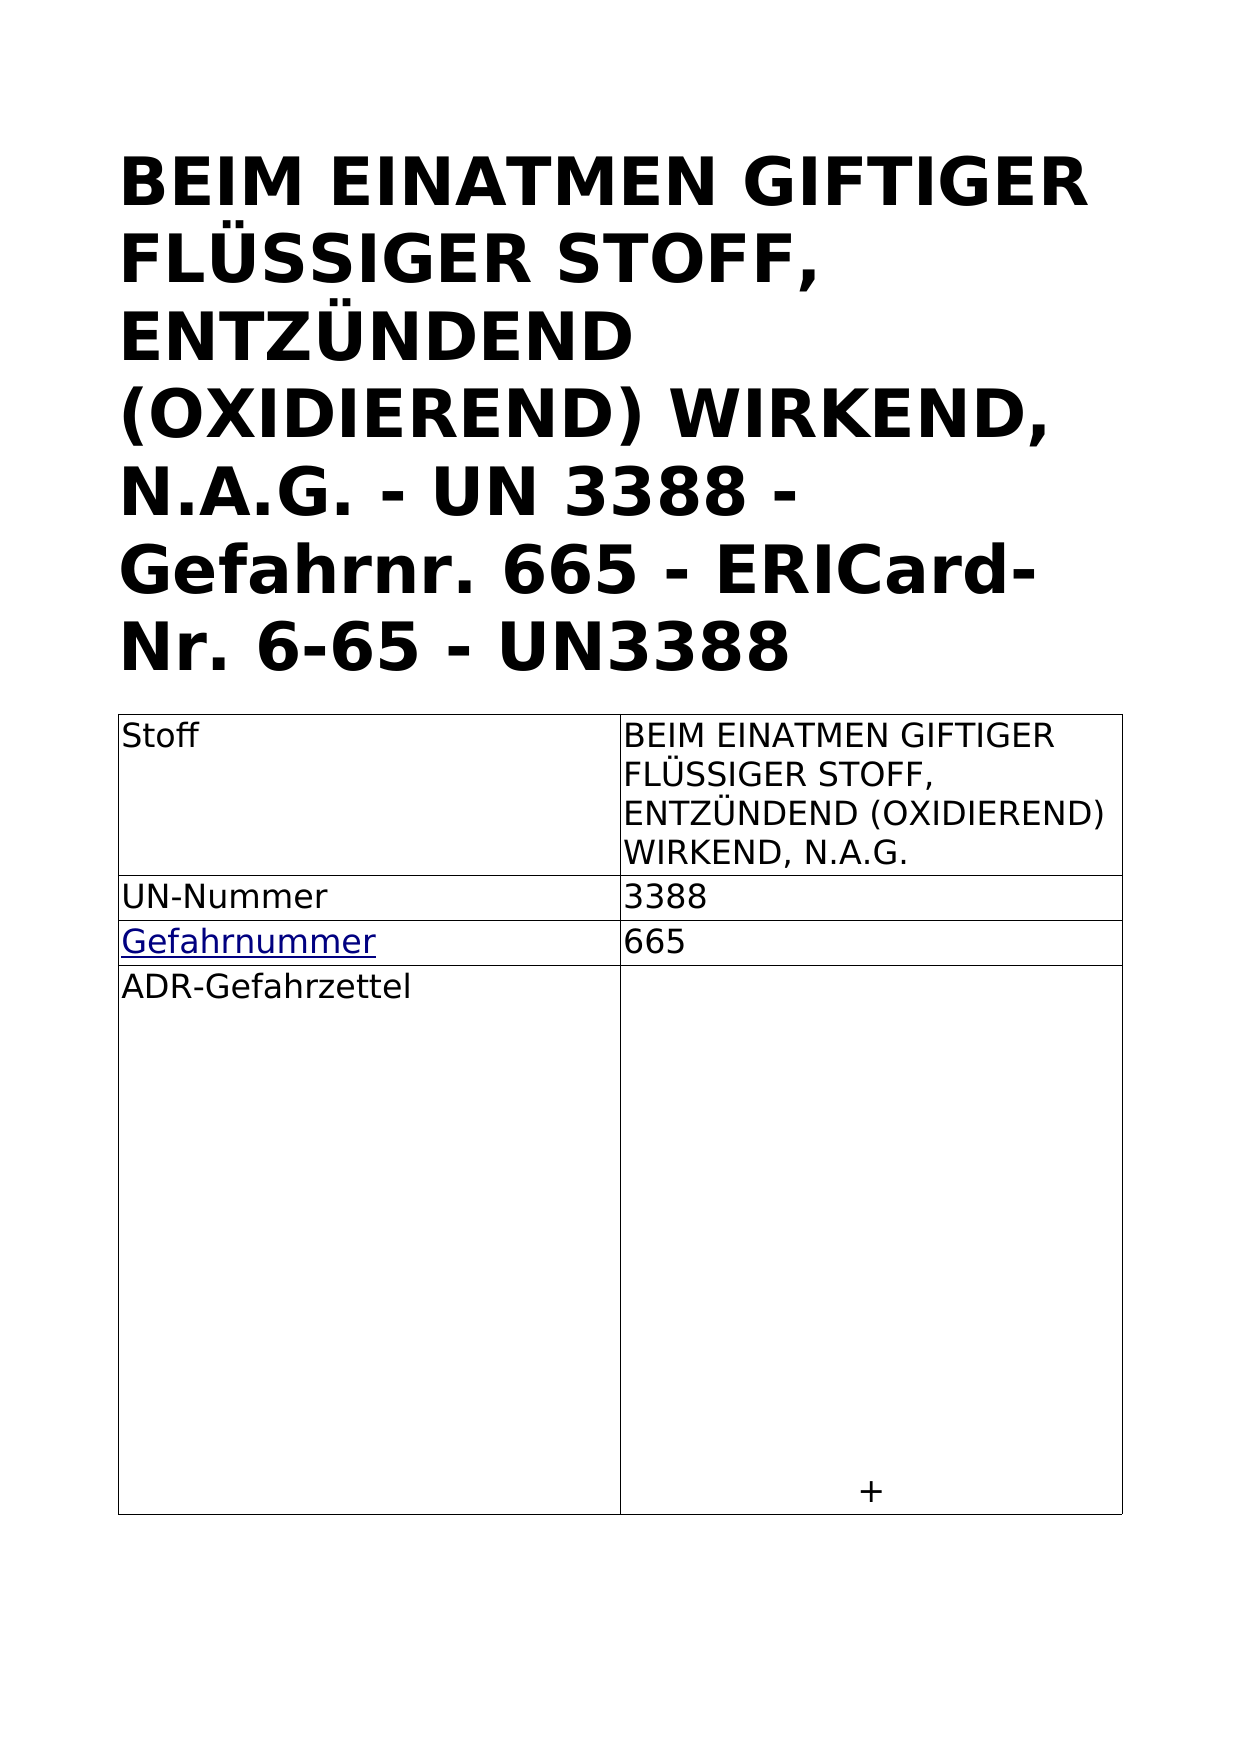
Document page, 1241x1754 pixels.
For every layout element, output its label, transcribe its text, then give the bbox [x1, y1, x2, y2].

table_cell ADR-Gefahrzettel [119, 966, 620, 1513]
table_cell 665 [621, 921, 1122, 964]
table_header Stoff [119, 715, 620, 875]
table_cell 3388 [621, 876, 1122, 920]
table_header BEIM EINATMEN GIFTIGER FLÜSSIGER STOFF, ENTZÜNDEND (OXIDIEREND) WIRKEND, N.A.G. [621, 715, 1122, 875]
table_cell UN-Nummer [119, 876, 620, 920]
subtitle BEIM EINATMEN GIFTIGER FLÜSSIGER STOFF, ENTZÜNDEND (OXIDIEREND) WIRKEND, N.A.G. - UN 3388 - Gefahrnr. 665 - ERICard-Nr. 6-65 - UN3388 [118, 143, 1122, 686]
table_cell + [621, 966, 1122, 1513]
table_cell Gefahrnummer [119, 921, 620, 964]
